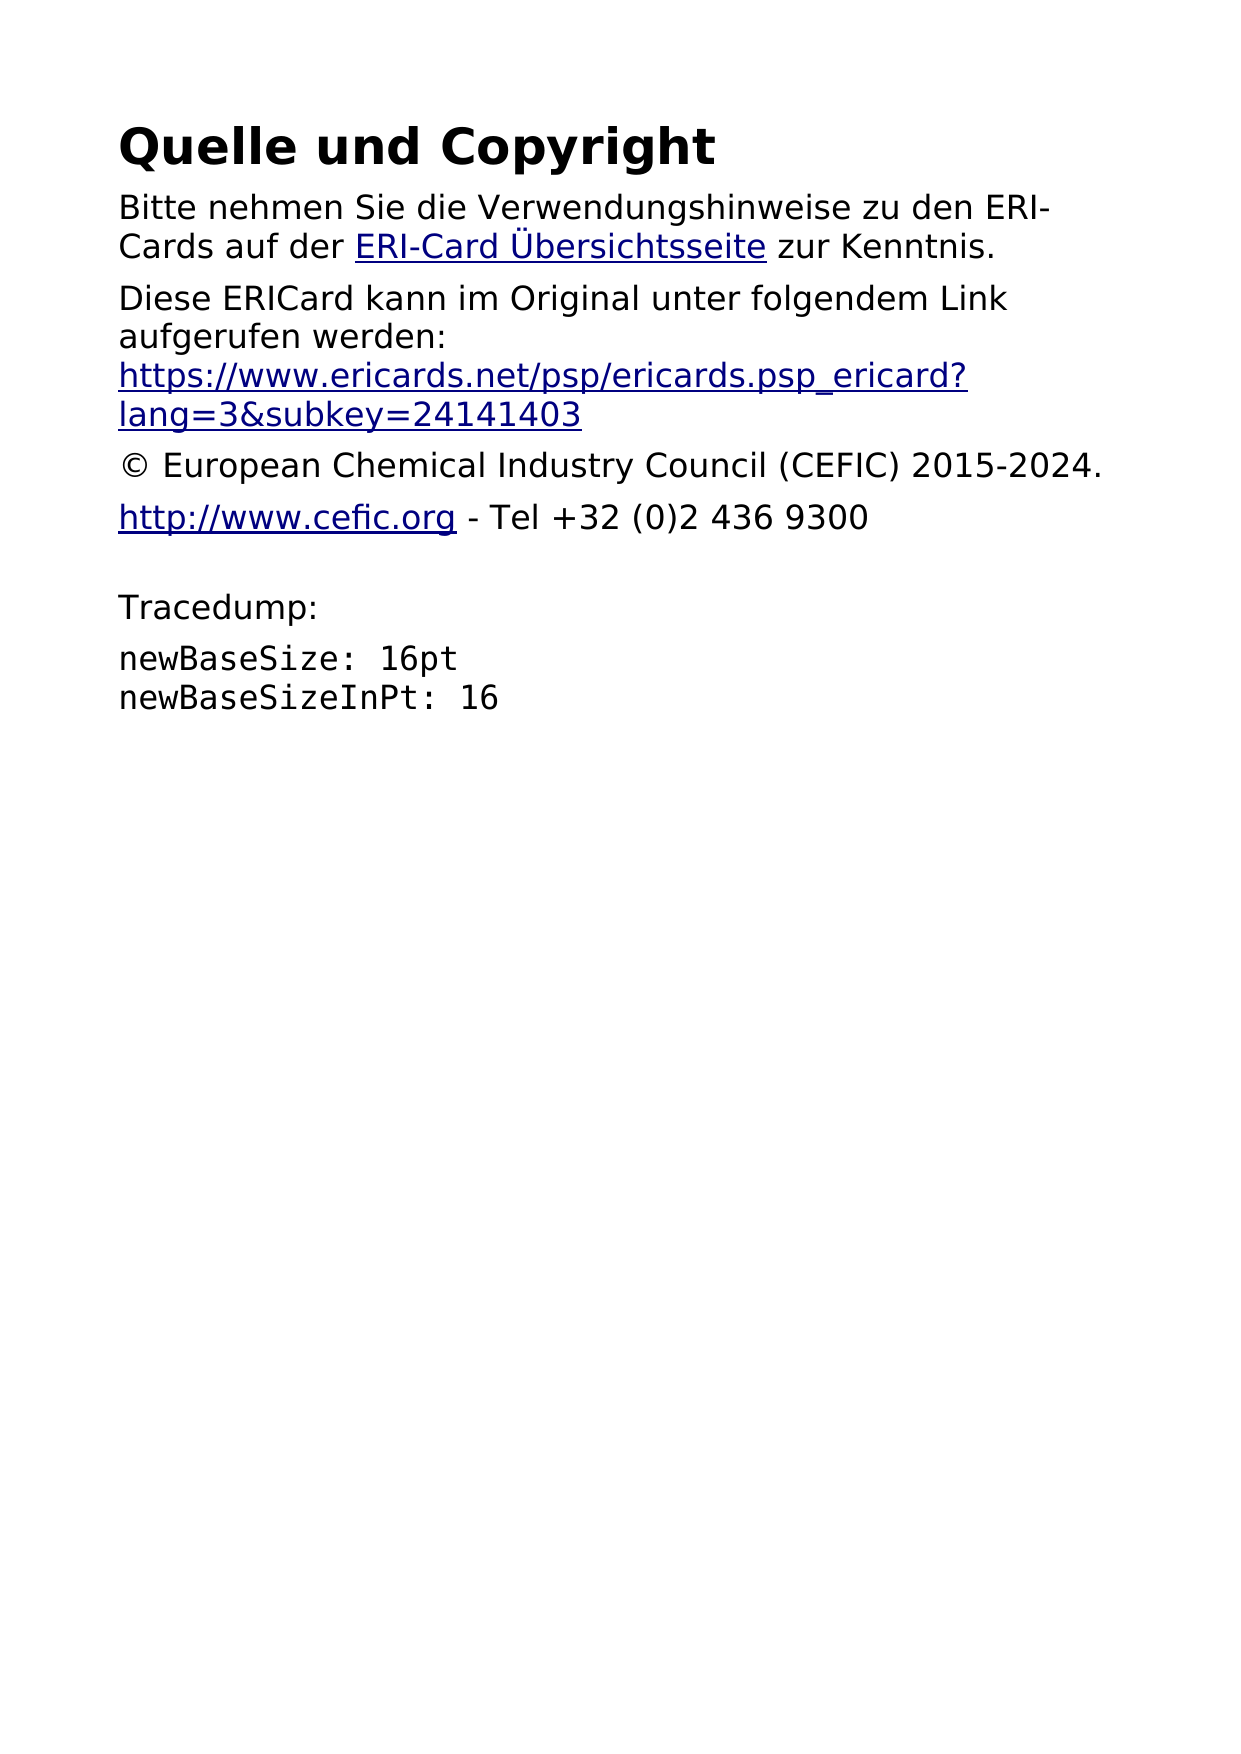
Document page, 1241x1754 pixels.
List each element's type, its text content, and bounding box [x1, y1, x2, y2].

text Bitte nehmen Sie die Verwendungshinweise zu den ERI-Cards auf der ERI-Card Übersichtsseite zur Kenntnis. [118, 189, 1122, 267]
text Diese ERICard kann im Original unter folgendem Link aufgerufen werden: https://www.ericards.net/psp/ericards.psp_ericard?lang=3&subkey=24141403 [118, 279, 1122, 434]
text newBaseSize: 16pt newBaseSizeInPt: 16 [118, 640, 1122, 718]
text http://www.cefic.org - Tel +32 (0)2 436 9300 [118, 498, 1122, 537]
subtitle Quelle und Copyright [118, 118, 1122, 176]
text © European Chemical Industry Council (CEFIC) 2015-2024. [118, 447, 1122, 486]
text Tracedump: [118, 550, 1122, 627]
